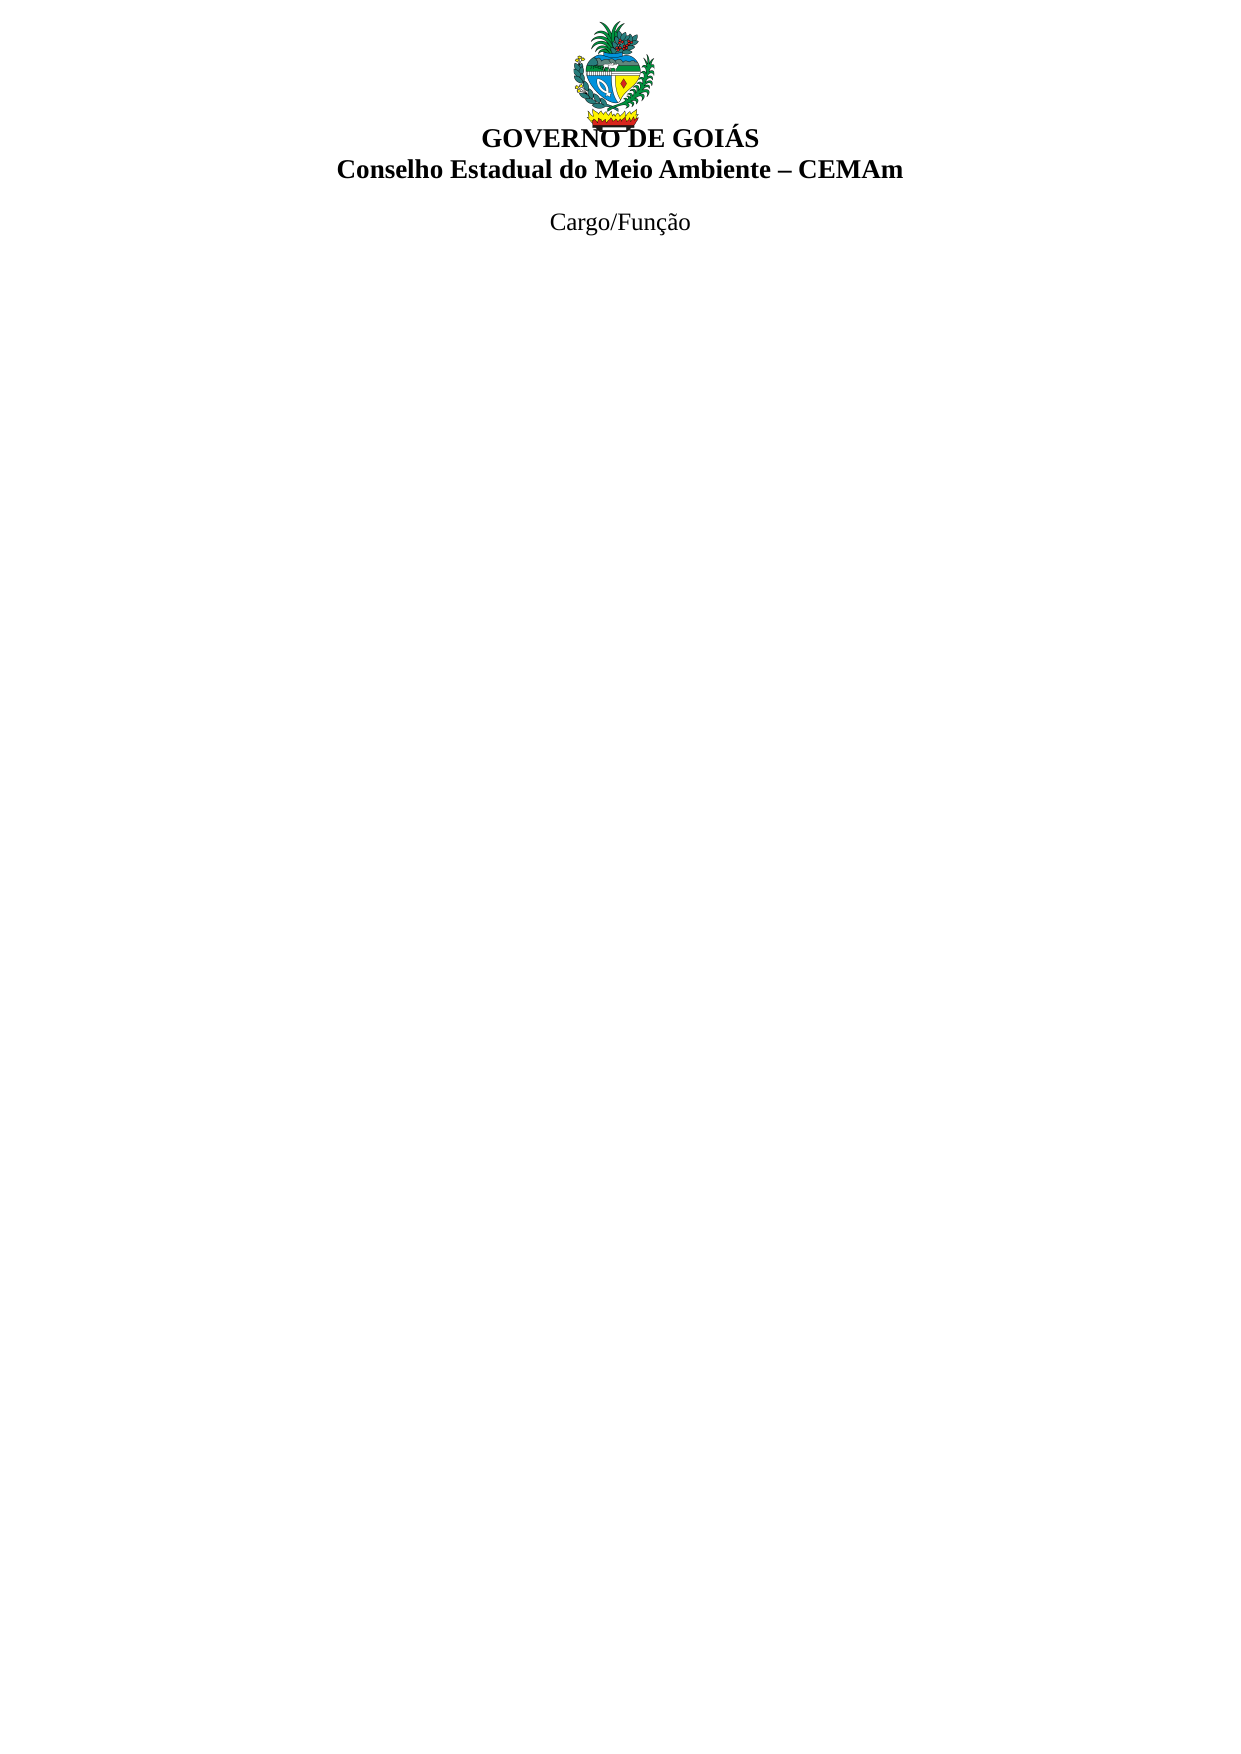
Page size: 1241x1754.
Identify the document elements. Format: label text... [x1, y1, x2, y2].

picture [573, 21, 655, 131]
text Cargo/Função [118, 207, 1122, 236]
